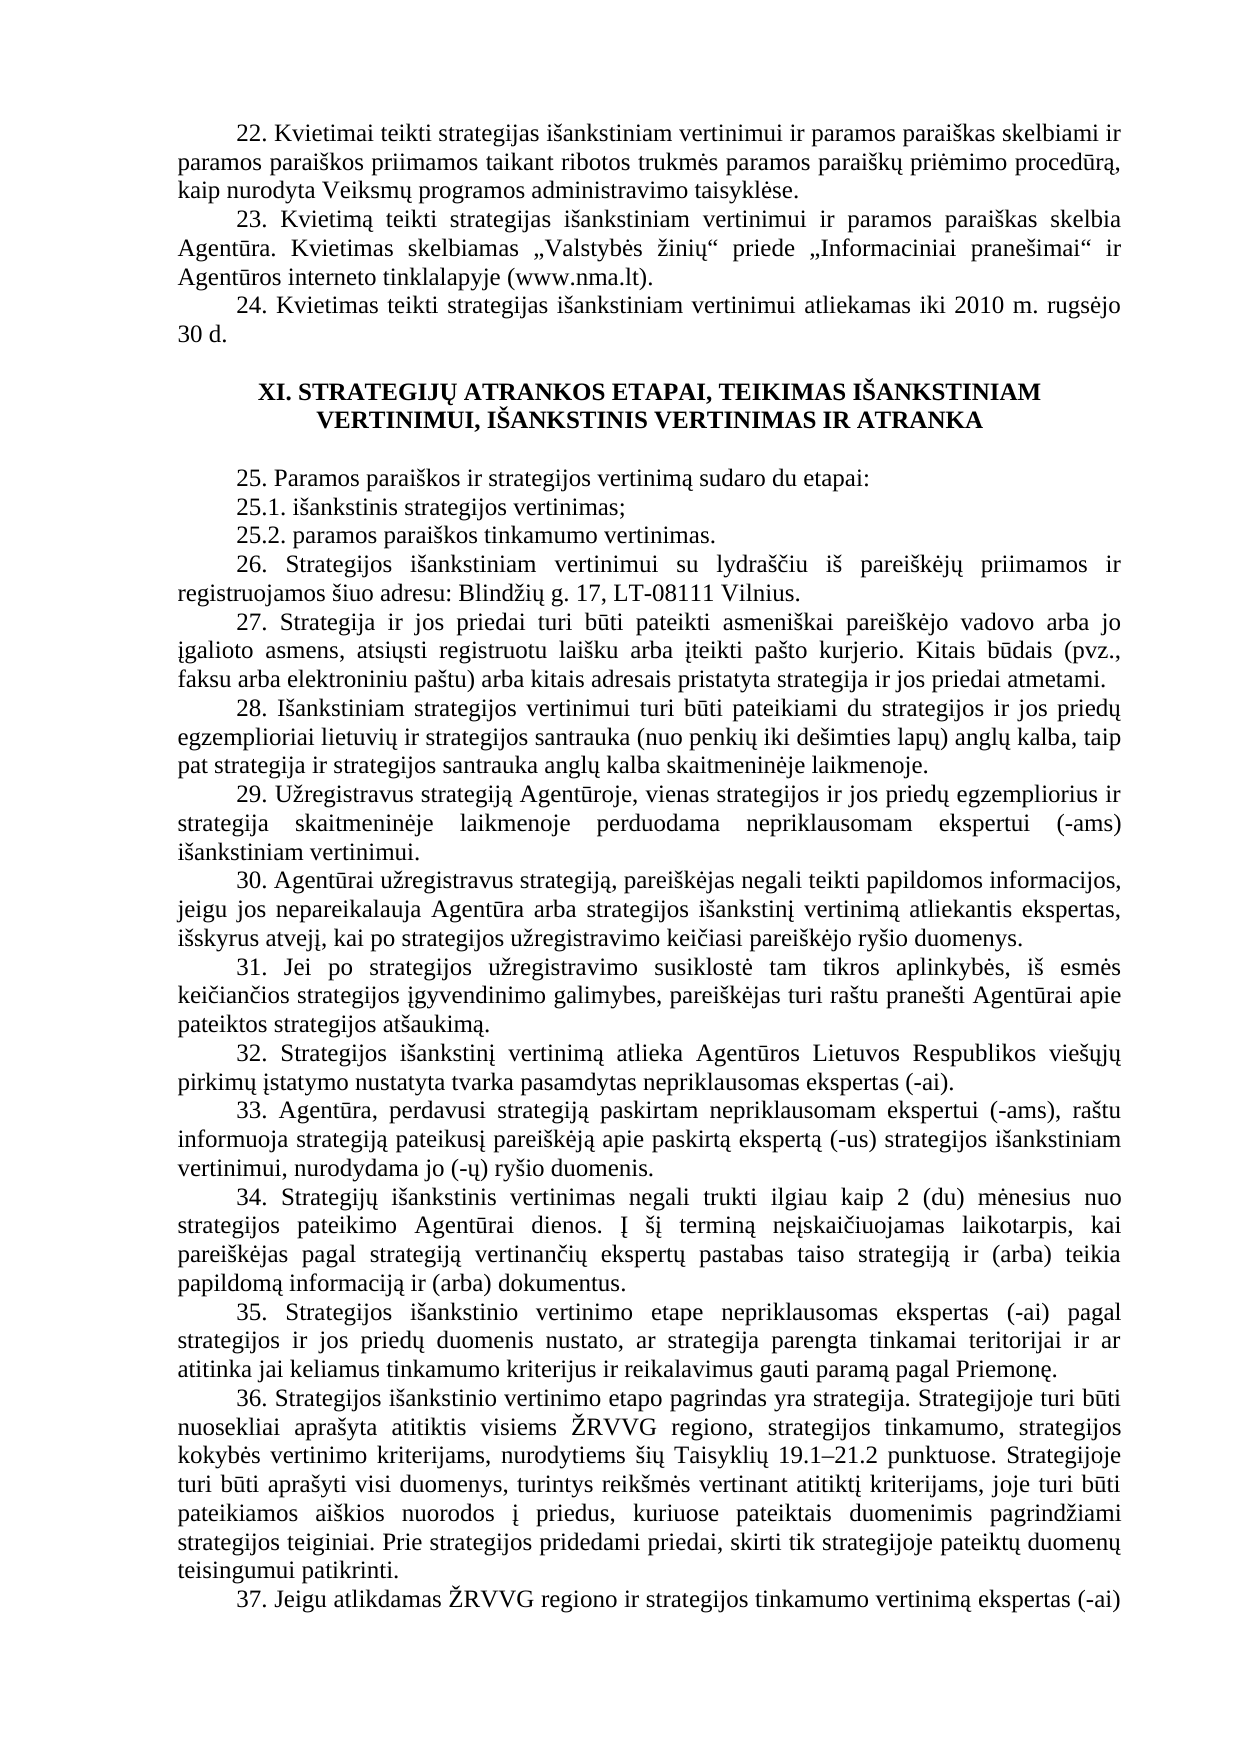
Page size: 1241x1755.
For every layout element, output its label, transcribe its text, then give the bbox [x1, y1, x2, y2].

text 24. Kvietimas teikti strategijas išankstiniam vertinimui atliekamas iki 2010 m. rugsėjo 30 d. [177, 291, 1122, 348]
text 29. Užregistravus strategiją Agentūroje, vienas strategijos ir jos priedų egzempliorius ir strategija skaitmeninėje laikmenoje perduodama nepriklausomam ekspertui (-ams) išankstiniam vertinimui. [177, 779, 1122, 866]
text 23. Kvietimą teikti strategijas išankstiniam vertinimui ir paramos paraiškas skelbia Agentūra. Kvietimas skelbiamas „Valstybės žinių“ priede „Informaciniai pranešimai“ ir Agentūros interneto tinklalapyje (www.nma.lt). [177, 204, 1122, 291]
text 27. Strategija ir jos priedai turi būti pateikti asmeniškai pareiškėjo vadovo arba jo įgalioto asmens, atsiųsti registruotu laišku arba įteikti pašto kurjerio. Kitais būdais (pvz., faksu arba elektroniniu paštu) arba kitais adresais pristatyta strategija ir jos priedai atmetami. [177, 607, 1122, 693]
text XI. STRATEGIJŲ ATRANKOS ETAPAI, TEIKIMAS IŠANKSTINIAM VERTINIMUI, IŠANKSTINIS VERTINIMAS IR ATRANKA [177, 377, 1122, 434]
text 32. Strategijos išankstinį vertinimą atlieka Agentūros Lietuvos Respublikos viešųjų pirkimų įstatymo nustatyta tvarka pasamdytas nepriklausomas ekspertas (-ai). [177, 1038, 1122, 1096]
text 33. Agentūra, perdavusi strategiją paskirtam nepriklausomam ekspertui (-ams), raštu informuoja strategiją pateikusį pareiškėją apie paskirtą ekspertą (-us) strategijos išankstiniam vertinimui, nurodydama jo (-ų) ryšio duomenis. [177, 1096, 1122, 1182]
text 35. Strategijos išankstinio vertinimo etape nepriklausomas ekspertas (-ai) pagal strategijos ir jos priedų duomenis nustato, ar strategija parengta tinkamai teritorijai ir ar atitinka jai keliamus tinkamumo kriterijus ir reikalavimus gauti paramą pagal Priemonę. [177, 1297, 1122, 1383]
text 31. Jei po strategijos užregistravimo susiklostė tam tikros aplinkybės, iš esmės keičiančios strategijos įgyvendinimo galimybes, pareiškėjas turi raštu pranešti Agentūrai apie pateiktos strategijos atšaukimą. [177, 952, 1122, 1038]
text 26. Strategijos išankstiniam vertinimui su lydraščiu iš pareiškėjų priimamos ir registruojamos šiuo adresu: Blindžių g. 17, LT-08111 Vilnius. [177, 549, 1122, 607]
text 34. Strategijų išankstinis vertinimas negali trukti ilgiau kaip 2 (du) mėnesius nuo strategijos pateikimo Agentūrai dienos. Į šį terminą neįskaičiuojamas laikotarpis, kai pareiškėjas pagal strategiją vertinančių ekspertų pastabas taiso strategiją ir (arba) teikia papildomą informaciją ir (arba) dokumentus. [177, 1182, 1122, 1297]
text 37. Jeigu atlikdamas ŽRVVG regiono ir strategijos tinkamumo vertinimą ekspertas (-ai) [177, 1584, 1122, 1613]
text 36. Strategijos išankstinio vertinimo etapo pagrindas yra strategija. Strategijoje turi būti nuosekliai aprašyta atitiktis visiems ŽRVVG regiono, strategijos tinkamumo, strategijos kokybės vertinimo kriterijams, nurodytiems šių Taisyklių 19.1–21.2 punktuose. Strategijoje turi būti aprašyti visi duomenys, turintys reikšmės vertinant atitiktį kriterijams, joje turi būti pateikiamos aiškios nuorodos į priedus, kuriuose pateiktais duomenimis pagrindžiami strategijos teiginiai. Prie strategijos pridedami priedai, skirti tik strategijoje pateiktų duomenų teisingumui patikrinti. [177, 1383, 1122, 1584]
text 30. Agentūrai užregistravus strategiją, pareiškėjas negali teikti papildomos informacijos, jeigu jos nepareikalauja Agentūra arba strategijos išankstinį vertinimą atliekantis ekspertas, išskyrus atvejį, kai po strategijos užregistravimo keičiasi pareiškėjo ryšio duomenys. [177, 866, 1122, 952]
text 25.1. išankstinis strategijos vertinimas; [177, 492, 1122, 521]
text 25.2. paramos paraiškos tinkamumo vertinimas. [177, 521, 1122, 549]
text 22. Kvietimai teikti strategijas išankstiniam vertinimui ir paramos paraiškas skelbiami ir paramos paraiškos priimamos taikant ribotos trukmės paramos paraiškų priėmimo procedūrą, kaip nurodyta Veiksmų programos administravimo taisyklėse. [177, 118, 1122, 204]
text 28. Išankstiniam strategijos vertinimui turi būti pateikiami du strategijos ir jos priedų egzemplioriai lietuvių ir strategijos santrauka (nuo penkių iki dešimties lapų) anglų kalba, taip pat strategija ir strategijos santrauka anglų kalba skaitmeninėje laikmenoje. [177, 693, 1122, 779]
text 25. Paramos paraiškos ir strategijos vertinimą sudaro du etapai: [177, 463, 1122, 492]
